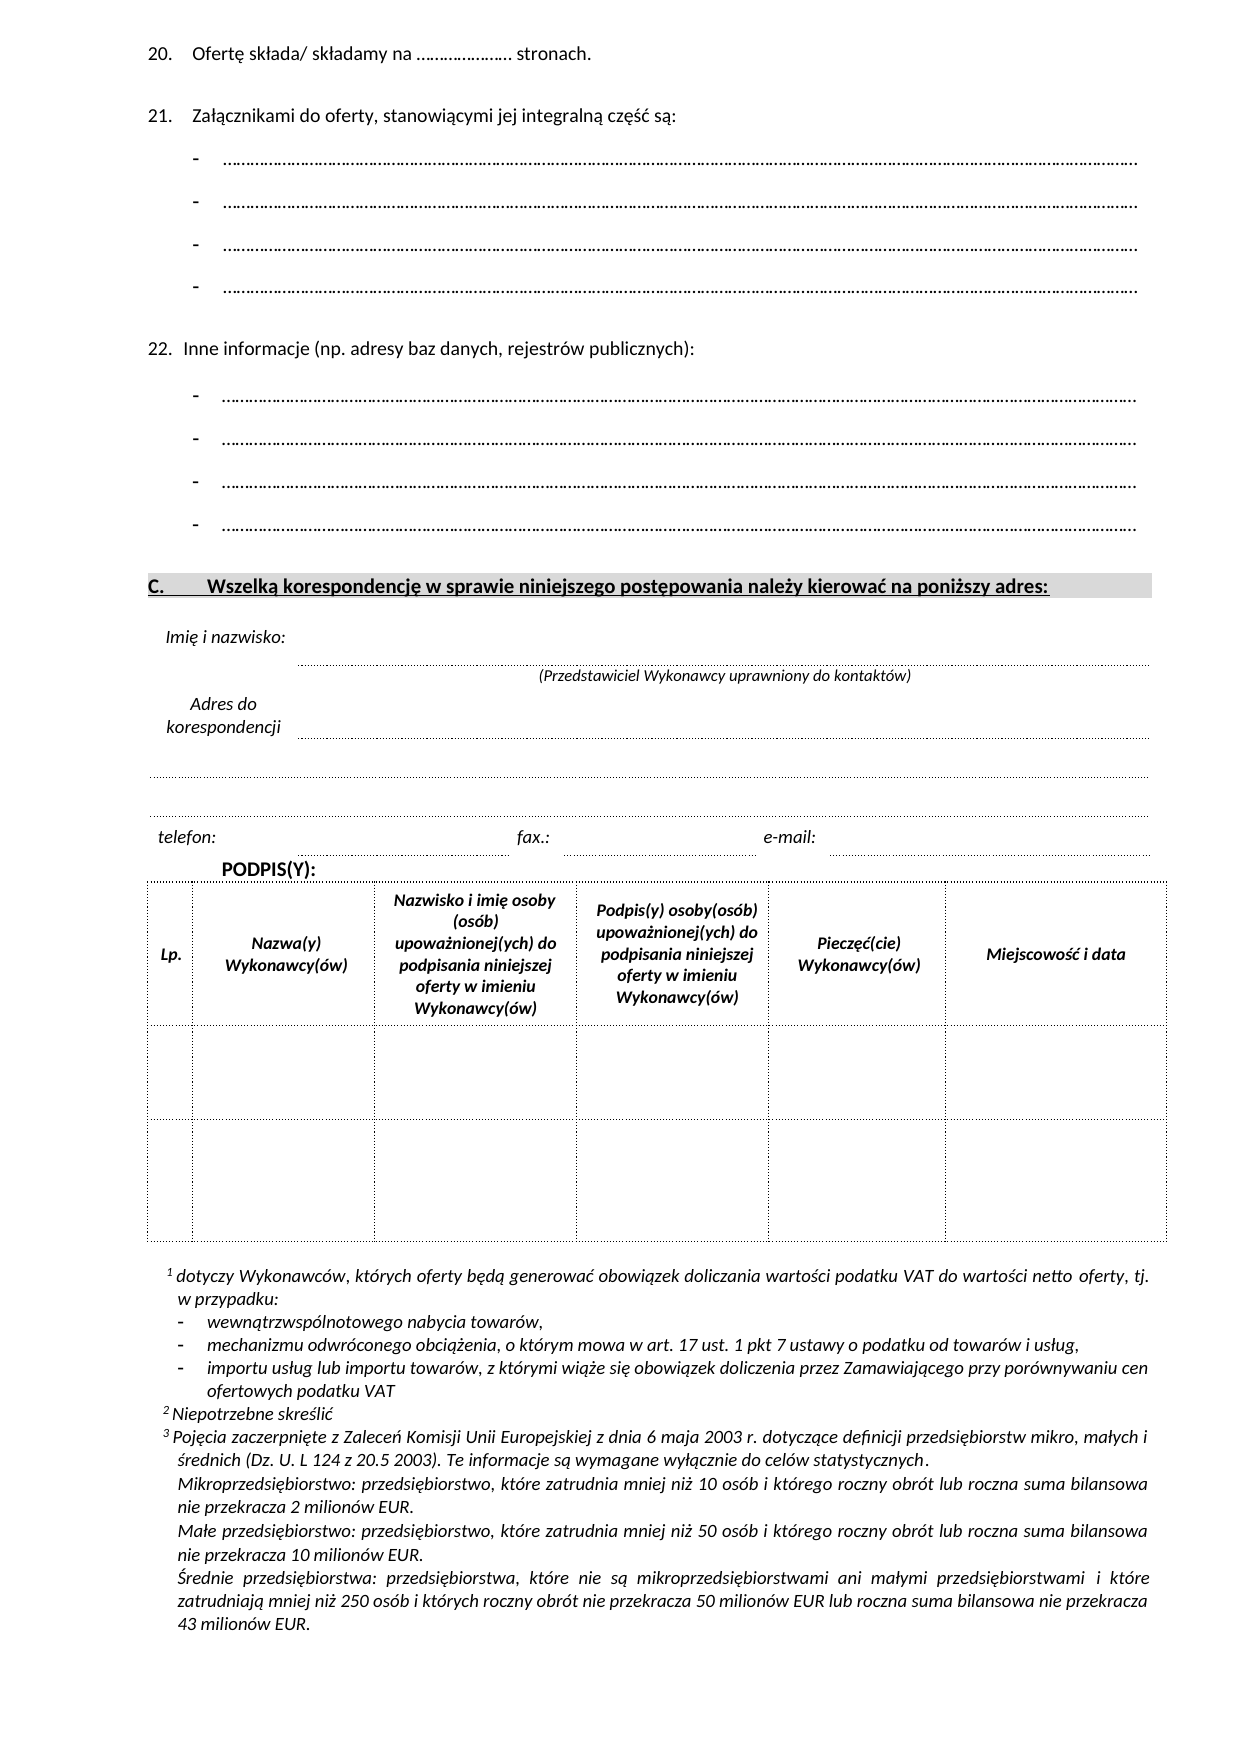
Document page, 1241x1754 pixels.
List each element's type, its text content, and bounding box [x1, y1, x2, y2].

list ………………………………………………………………………………………………………………………………………………………………………………… [192, 383, 1152, 408]
list ………………………………………………………………………………………………………………………………………………………………………………… [192, 426, 1152, 451]
table_cell [768, 1119, 945, 1241]
table_header Lp. [148, 881, 192, 1025]
table_cell [375, 1025, 576, 1118]
list ………………………………………………………………………………………………………………………………………………………………………………… [192, 275, 1152, 299]
table_cell [192, 1025, 374, 1118]
list Załącznikami do oferty, stanowiącymi jej integralną część są: [148, 103, 1152, 127]
list Inne informacje (np. adresy baz danych, rejestrów publicznych): [148, 336, 1152, 361]
table_cell [945, 1025, 1167, 1118]
table_cell [150, 777, 1149, 816]
text PODPIS(Y): [222, 856, 1152, 881]
list mechanizmu odwróconego obciążenia, o którym mowa w art. 17 ust. 1 pkt 7 ustawy o podatku od towarów i usług, [177, 1333, 1152, 1356]
list importu usług lub importu towarów, z którymi wiąże się obowiązek doliczenia przez Zamawiającego przy porównywaniu cen ofertowych podatku VAT [177, 1356, 1152, 1402]
table_cell [945, 1119, 1167, 1241]
text Małe przedsiębiorstwo: przedsiębiorstwo, które zatrudnia mniej niż 50 osób i którego roczny obrót lub roczna suma bilansowa nie przekracza 10 milionów EUR. [177, 1519, 1152, 1567]
list Ofertę składa/ składamy na ………………… stronach. [148, 41, 1152, 66]
list ………………………………………………………………………………………………………………………………………………………………………………… [192, 146, 1152, 170]
list wewnątrzwspólnotowego nabycia towarów, [177, 1310, 1152, 1333]
table_header Imię i nazwisko: [150, 619, 298, 664]
table_header Podpis(y) osoby(osób) upoważnionej(ych) do podpisania niniejszej oferty w imieniu Wykonawcy(ów) [576, 881, 768, 1025]
table_cell [192, 1119, 374, 1241]
table_cell [576, 1025, 768, 1118]
table_cell [298, 816, 509, 855]
text 2 Niepotrzebne skreślić [163, 1402, 1152, 1425]
table_cell [150, 738, 298, 777]
table_cell [148, 1025, 192, 1118]
list ………………………………………………………………………………………………………………………………………………………………………………… [192, 232, 1152, 256]
text 1 dotyczy Wykonawców, których oferty będą generować obowiązek doliczania wartości podatku VAT do wartości netto oferty, tj. w przypadku: [163, 1264, 1152, 1310]
list ………………………………………………………………………………………………………………………………………………………………………………… [192, 512, 1152, 536]
table_header [298, 619, 1149, 664]
table_cell [564, 816, 756, 855]
table_cell [768, 1025, 945, 1118]
table_cell [375, 1119, 576, 1241]
table_header Miejscowość i data [945, 881, 1167, 1025]
text Średnie przedsiębiorstwa: przedsiębiorstwa, które nie są mikroprzedsiębiorstwami ani małymi przedsiębiorstwami i które zatrudniają mniej niż 250 osób i których roczny obrót nie przekracza 50 milionów EUR lub roczna suma bilansowa nie przekracza 43 milionów EUR. [177, 1567, 1152, 1635]
table_header Nazwa(y) Wykonawcy(ów) [192, 881, 374, 1025]
list ………………………………………………………………………………………………………………………………………………………………………………… [192, 469, 1152, 493]
text Mikroprzedsiębiorstwo: przedsiębiorstwo, które zatrudnia mniej niż 10 osób i którego roczny obrót lub roczna suma bilansowa nie przekracza 2 milionów EUR. [177, 1471, 1152, 1519]
table_cell [150, 665, 298, 692]
table_cell [148, 1119, 192, 1241]
table_cell [298, 738, 1149, 777]
table_cell Adres do korespondencji [150, 692, 298, 738]
text 3 Pojęcia zaczerpnięte z Zaleceń Komisji Unii Europejskiej z dnia 6 maja 2003 r. dotyczące definicji przedsiębiorstw mikro, małych i średnich (Dz. U. L 124 z 20.5 2003). Te informacje są wymagane wyłącznie do celów statystycznych. [163, 1425, 1152, 1471]
table_header Pieczęć(cie) Wykonawcy(ów) [768, 881, 945, 1025]
table_cell telefon: [150, 816, 298, 855]
table_cell [298, 692, 1149, 738]
table_cell [830, 816, 1149, 855]
table_cell e-mail: [756, 816, 830, 855]
table_header Nazwisko i imię osoby (osób) upoważnionej(ych) do podpisania niniejszej oferty w imieniu Wykonawcy(ów) [375, 881, 576, 1025]
table_cell [576, 1119, 768, 1241]
table_cell fax.: [510, 816, 564, 855]
text C. Wszelką korespondencję w sprawie niniejszego postępowania należy kierować na poniższy adres: [148, 573, 1152, 598]
list ………………………………………………………………………………………………………………………………………………………………………………… [192, 189, 1152, 213]
table_cell (Przedstawiciel Wykonawcy uprawniony do kontaktów) [298, 665, 1149, 692]
